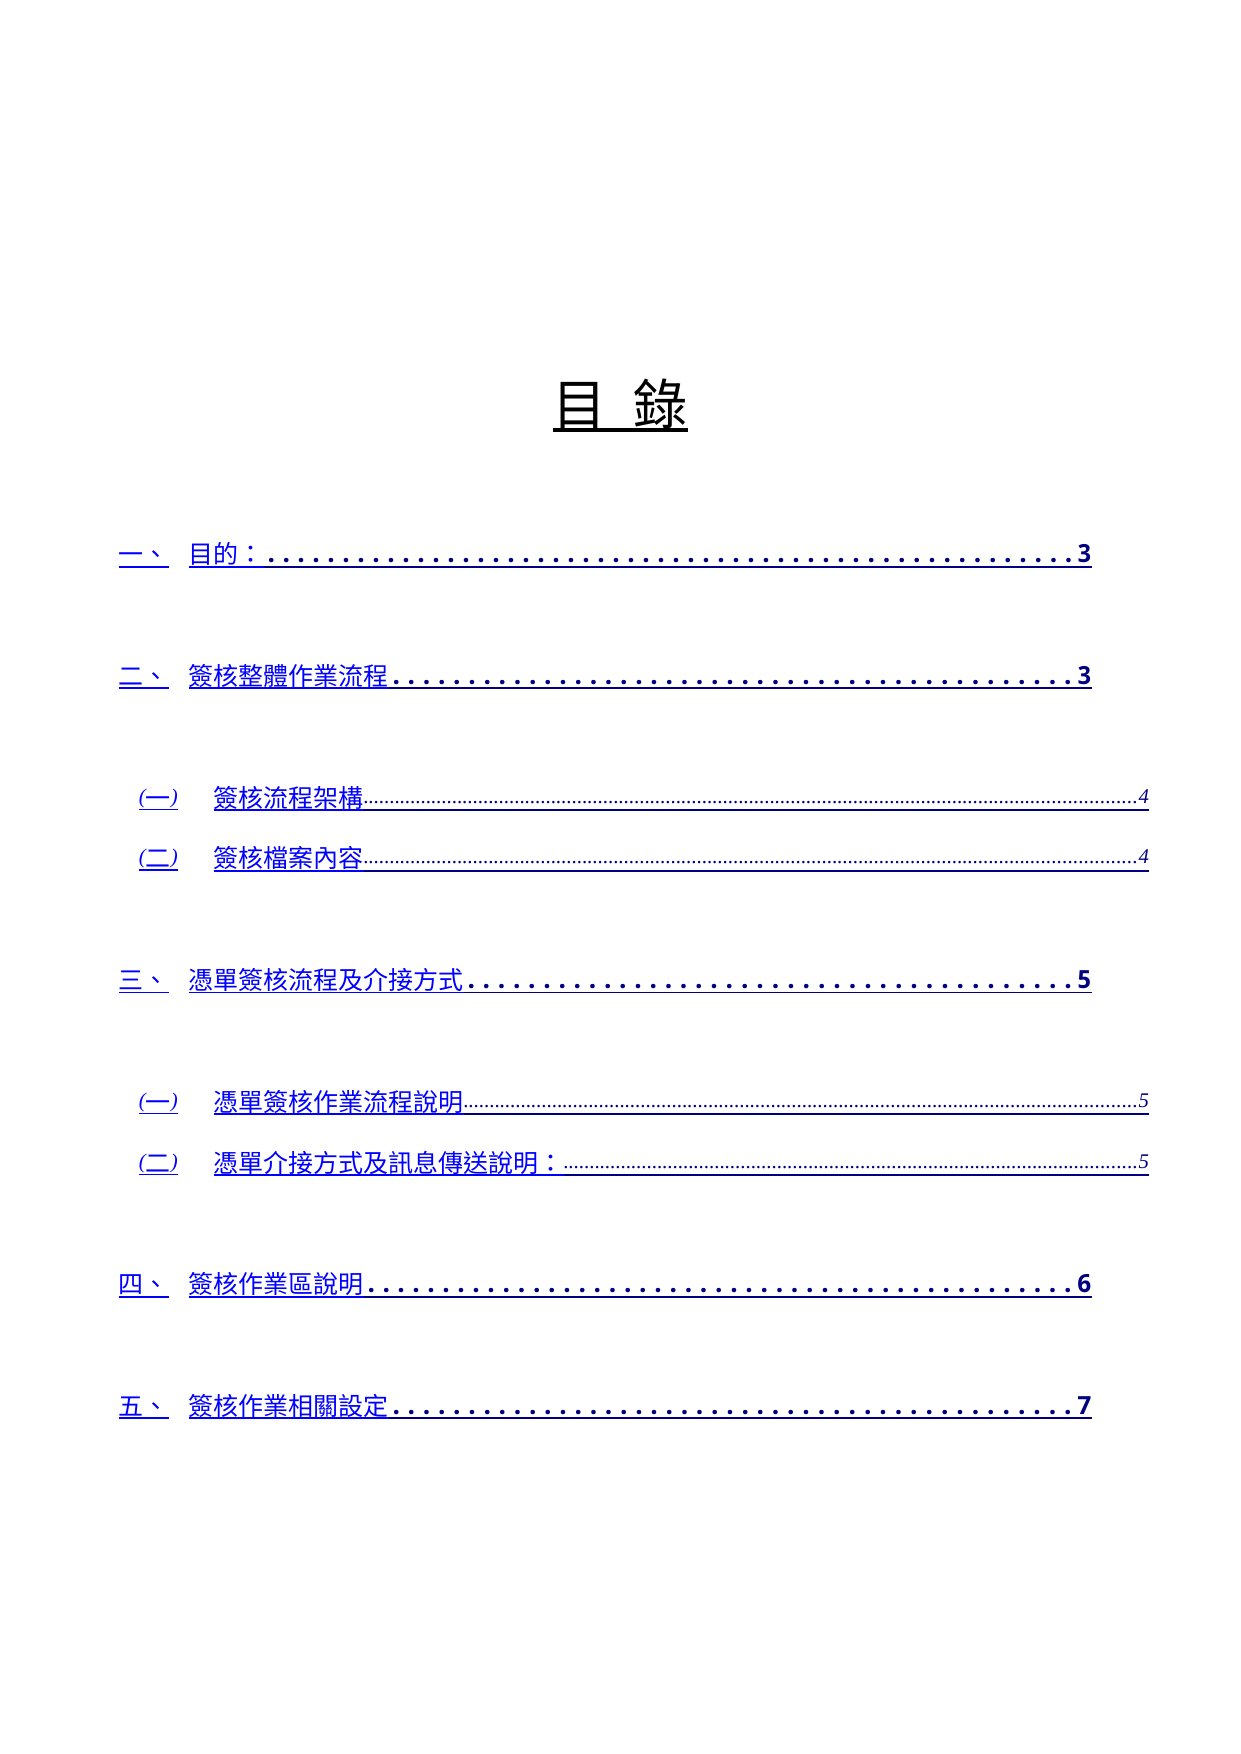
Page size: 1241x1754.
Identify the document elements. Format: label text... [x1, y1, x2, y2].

text (一) 憑單簽核作業流程說明 5 [139, 1059, 1152, 1120]
text 二、 簽核整體作業流程 3 [118, 634, 1152, 694]
text (一) 簽核流程架構 4 [139, 755, 1152, 816]
text (二) 簽核檔案內容 4 [139, 816, 1152, 877]
text 三、 憑單簽核流程及介接方式 5 [118, 938, 1152, 999]
text 四、 簽核作業區說明 6 [118, 1242, 1152, 1303]
text 一、 目的： 3 [118, 512, 1152, 573]
text 五、 簽核作業相關設定 7 [118, 1364, 1152, 1424]
text 目 錄 [89, 329, 1152, 451]
text (二) 憑單介接方式及訊息傳送說明： 5 [139, 1120, 1152, 1181]
